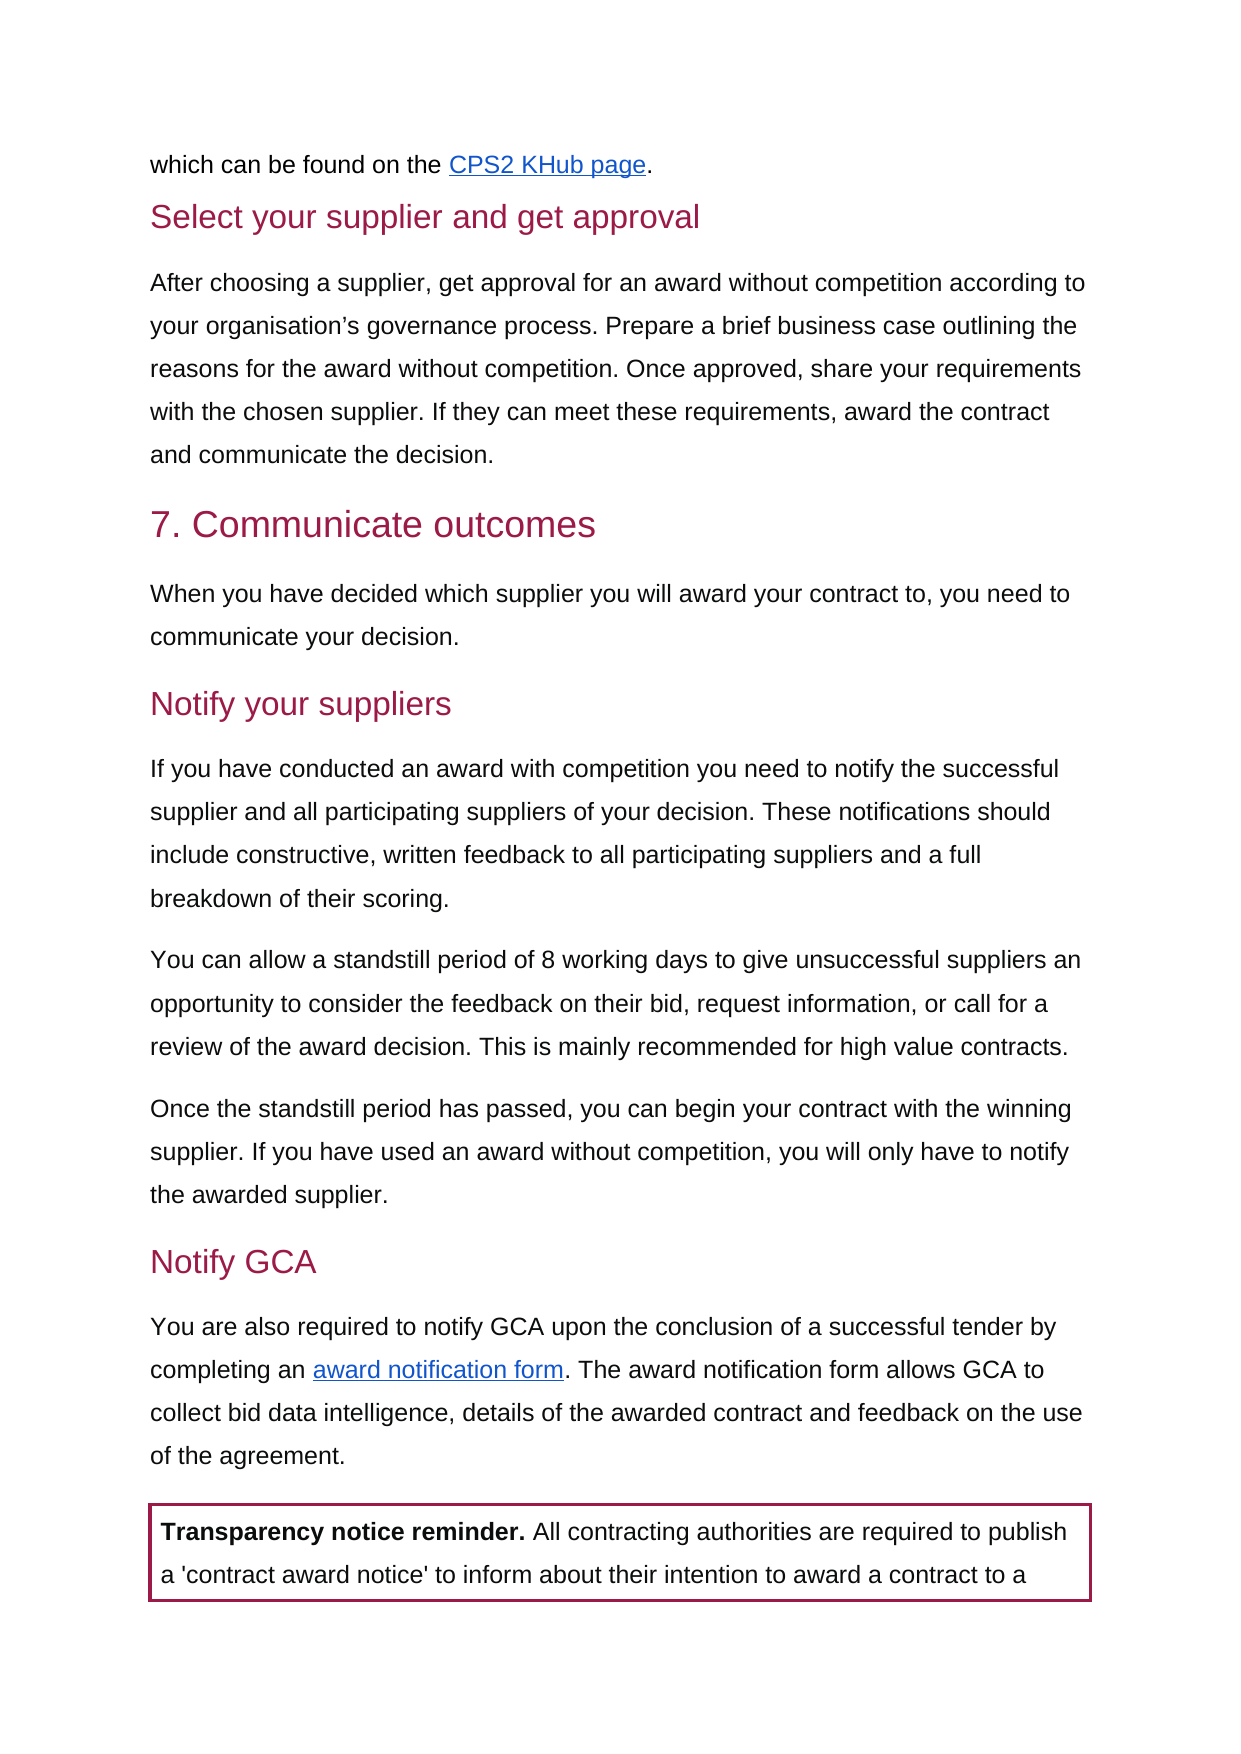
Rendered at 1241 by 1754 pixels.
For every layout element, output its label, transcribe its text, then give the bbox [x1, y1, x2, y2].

table_header Transparency notice reminder. All contracting authorities are required to publish a 'contract award notice' to inform about their intention to award a contract to a [152, 1506, 1089, 1599]
subtitle Select your supplier and get approval [150, 197, 1090, 236]
text Once the standstill period has passed, you can begin your contract with the winning supplier. If you have used an award without competition, you will only have to notify the awarded supplier. [150, 1094, 1090, 1209]
subtitle 7. Communicate outcomes [150, 502, 1090, 545]
text You are also required to notify GCA upon the conclusion of a successful tender by completing an award notification form. The award notification form allows GCA to collect bid data intelligence, details of the awarded contract and feedback on the use of the agreement. [150, 1312, 1090, 1470]
text If you have conducted an award with competition you need to notify the successful supplier and all participating suppliers of your decision. These notifications should include constructive, written feedback to all participating suppliers and a full breakdown of their scoring. [150, 754, 1090, 912]
subtitle Notify GCA [150, 1242, 1090, 1280]
subtitle Notify your suppliers [150, 684, 1090, 723]
text When you have decided which supplier you will award your contract to, you need to communicate your decision. [150, 579, 1090, 651]
text You can allow a standstill period of 8 working days to give unsuccessful suppliers an opportunity to consider the feedback on their bid, request information, or call for a review of the award decision. This is mainly recommended for high value contracts. [150, 946, 1090, 1061]
text which can be found on the CPS2 KHub page. [150, 150, 1090, 179]
text After choosing a supplier, get approval for an award without competition according to your organisation’s governance process. Prepare a brief business case outlining the reasons for the award without competition. Once approved, share your requirements with the chosen supplier. If they can meet these requirements, award the contract and communicate the decision. [150, 268, 1090, 469]
